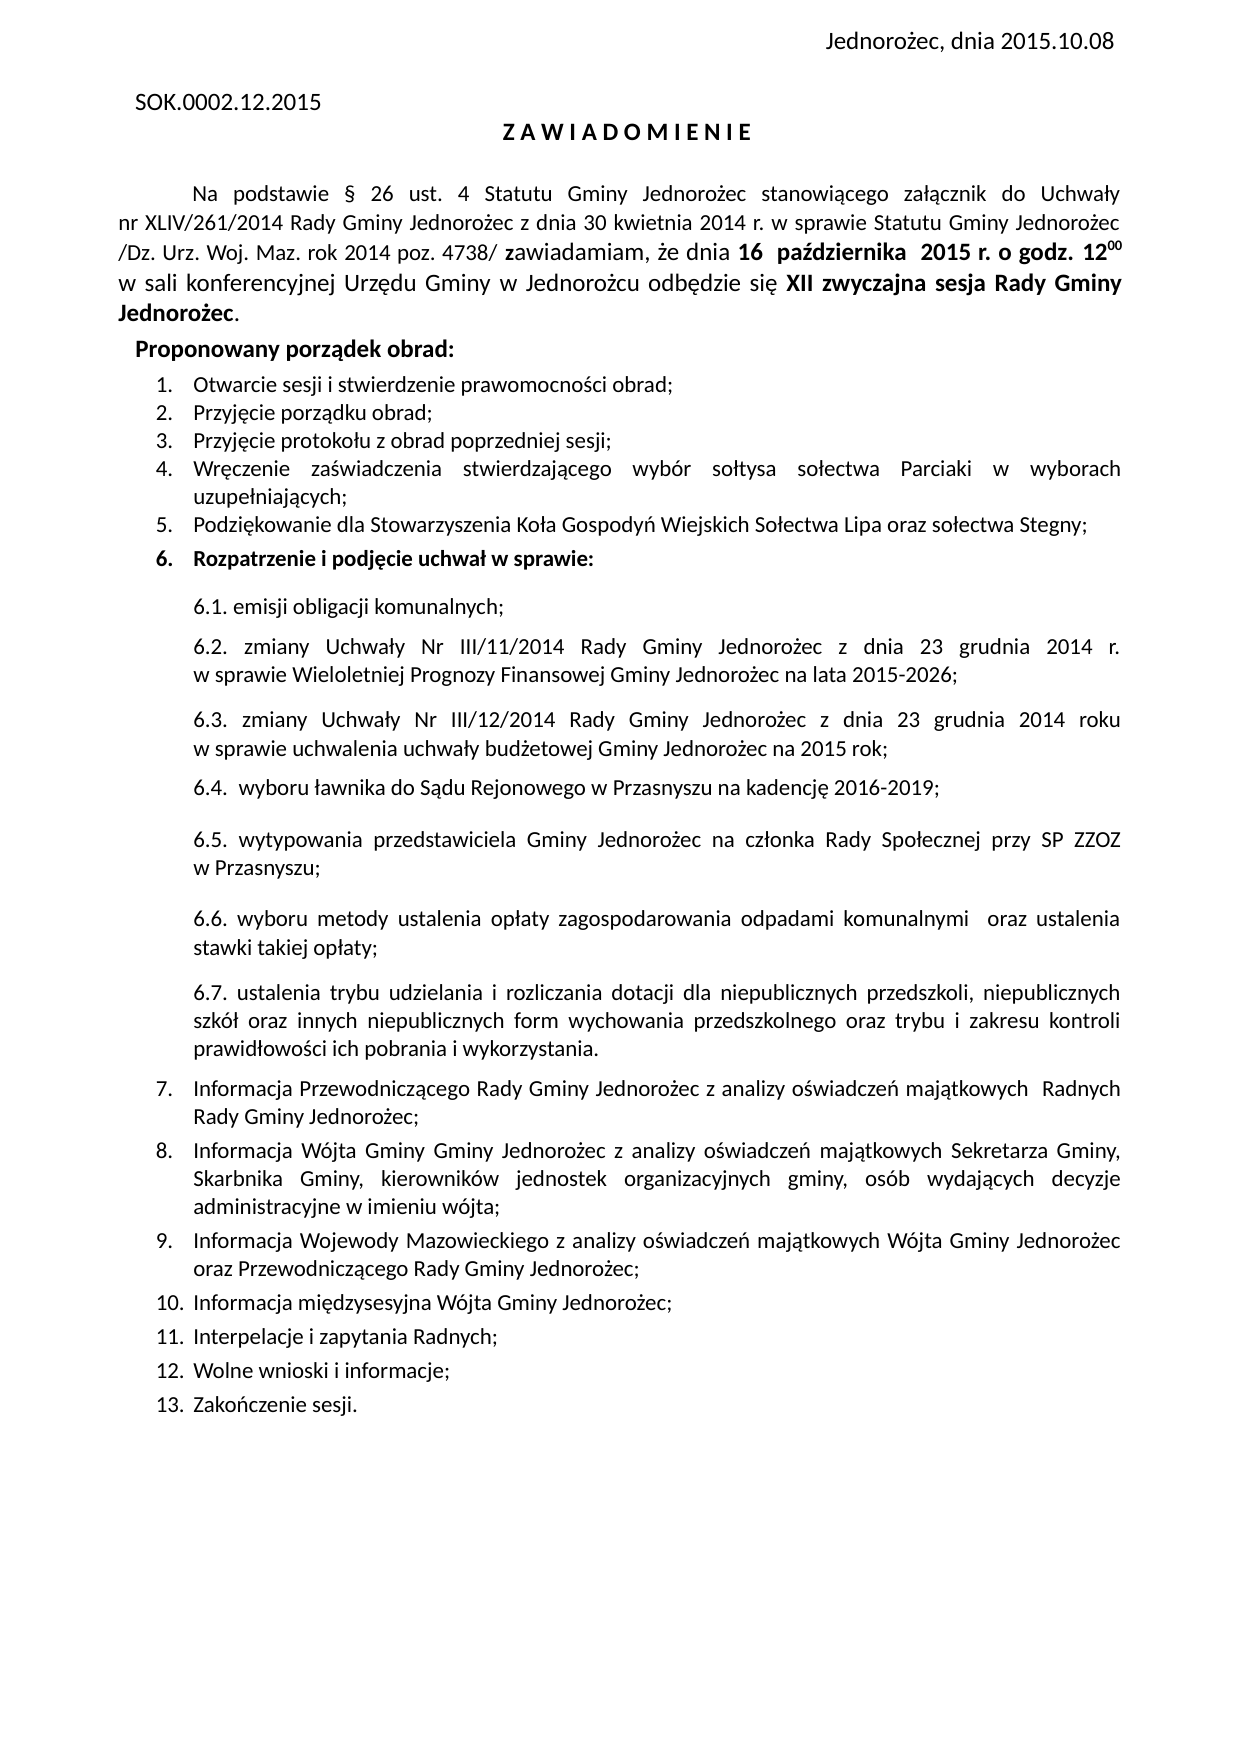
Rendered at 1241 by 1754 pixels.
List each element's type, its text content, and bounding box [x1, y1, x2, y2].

list Informacja międzysesyjna Wójta Gminy Jednorożec; [156, 1288, 1122, 1316]
list Informacja Przewodniczącego Rady Gminy Jednorożec z analizy oświadczeń majątkowych Radnych Rady Gminy Jednorożec; [156, 1074, 1122, 1130]
list Wolne wnioski i informacje; [156, 1356, 1122, 1384]
text Na podstawie § 26 ust. 4 Statutu Gminy Jednorożec stanowiącego załącznik do Uchwały nr XLIV/261/2014 Rady Gminy Jednorożec z dnia 30 kwietnia 2014 r. w sprawie Statutu Gminy Jednorożec /Dz. Urz. Woj. Maz. rok 2014 poz. 4738/ zawiadamiam, że dnia 16 października 2015 r. o godz. 1200 w sali konferencyjnej Urzędu Gminy w Jednorożcu odbędzie się XII zwyczajna sesja Rady Gminy Jednorożec. [118, 178, 1122, 328]
list 6.6. wyboru metody ustalenia opłaty zagospodarowania odpadami komunalnymi oraz ustalenia stawki takiej opłaty; [156, 904, 1122, 961]
list Informacja Wojewody Mazowieckiego z analizy oświadczeń majątkowych Wójta Gminy Jednorożec oraz Przewodniczącego Rady Gminy Jednorożec; [156, 1226, 1122, 1282]
list 6.3. zmiany Uchwały Nr III/12/2014 Rady Gminy Jednorożec z dnia 23 grudnia 2014 roku w sprawie uchwalenia uchwały budżetowej Gminy Jednorożec na 2015 rok; [156, 706, 1122, 762]
text SOK.0002.12.2015 [118, 86, 1122, 117]
list 6.7. ustalenia trybu udzielania i rozliczania dotacji dla niepublicznych przedszkoli, niepublicznych szkół oraz innych niepublicznych form wychowania przedszkolnego oraz trybu i zakresu kontroli prawidłowości ich pobrania i wykorzystania. [156, 978, 1122, 1062]
list Otwarcie sesji i stwierdzenie prawomocności obrad; [156, 370, 1122, 398]
list Przyjęcie protokołu z obrad poprzedniej sesji; [156, 426, 1122, 454]
list Wręczenie zaświadczenia stwierdzającego wybór sołtysa sołectwa Parciaki w wyborach uzupełniających; [156, 454, 1122, 510]
list Rozpatrzenie i podjęcie uchwał w sprawie: [156, 544, 1122, 572]
list Interpelacje i zapytania Radnych; [156, 1322, 1122, 1350]
text Z A W I A D O M I E N I E [118, 117, 1122, 147]
text Jednorożec, dnia 2015.10.08 [118, 25, 1122, 56]
list Informacja Wójta Gminy Gminy Jednorożec z analizy oświadczeń majątkowych Sekretarza Gminy, Skarbnika Gminy, kierowników jednostek organizacyjnych gminy, osób wydających decyzje administracyjne w imieniu wójta; [156, 1136, 1122, 1220]
list Zakończenie sesji. [156, 1390, 1122, 1418]
list 6.4. wyboru ławnika do Sądu Rejonowego w Przasnyszu na kadencję 2016-2019; [156, 773, 1122, 801]
list Przyjęcie porządku obrad; [156, 398, 1122, 426]
list 6.2. zmiany Uchwały Nr III/11/2014 Rady Gminy Jednorożec z dnia 23 grudnia 2014 r. w sprawie Wieloletniej Prognozy Finansowej Gminy Jednorożec na lata 2015-2026; [156, 632, 1122, 688]
list 6.5. wytypowania przedstawiciela Gminy Jednorożec na członka Rady Społecznej przy SP ZZOZ w Przasnyszu; [156, 825, 1122, 881]
text Proponowany porządek obrad: [118, 334, 1122, 364]
list Podziękowanie dla Stowarzyszenia Koła Gospodyń Wiejskich Sołectwa Lipa oraz sołectwa Stegny; [156, 510, 1122, 538]
list 6.1. emisji obligacji komunalnych; [156, 592, 1122, 620]
